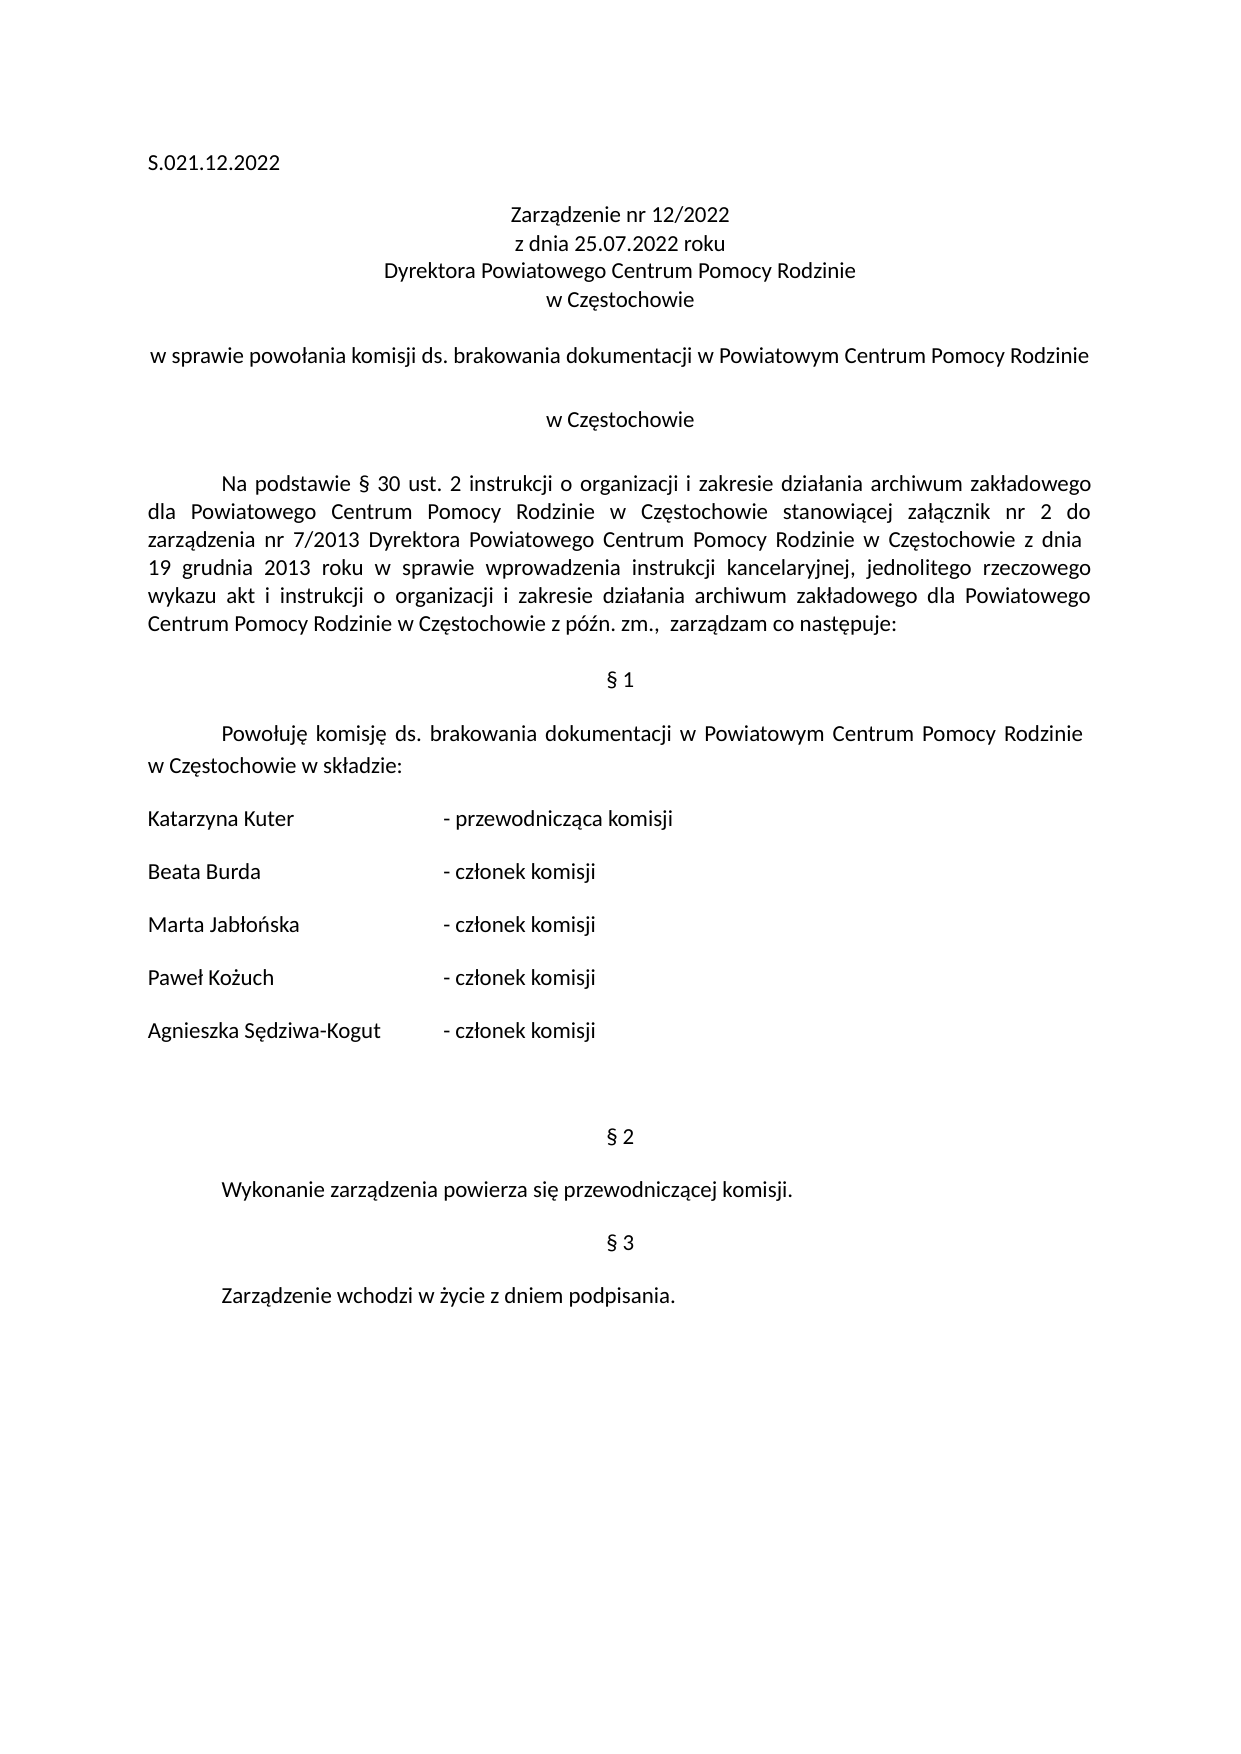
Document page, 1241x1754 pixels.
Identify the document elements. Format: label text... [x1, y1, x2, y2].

text Wykonanie zarządzenia powierza się przewodniczącej komisji. [148, 1175, 1093, 1203]
text w Częstochowie [148, 285, 1093, 313]
text Beata Burda - członek komisji [148, 857, 1093, 885]
text Zarządzenie wchodzi w życie z dniem podpisania. [148, 1281, 1093, 1309]
text Zarządzenie nr 12/2022 [148, 201, 1093, 229]
text Na podstawie § 30 ust. 2 instrukcji o organizacji i zakresie działania archiwum zakładowego dla Powiatowego Centrum Pomocy Rodzinie w Częstochowie stanowiącej załącznik nr 2 do zarządzenia nr 7/2013 Dyrektora Powiatowego Centrum Pomocy Rodzinie w Częstochowie z dnia 19 grudnia 2013 roku w sprawie wprowadzenia instrukcji kancelaryjnej, jednolitego rzeczowego wykazu akt i instrukcji o organizacji i zakresie działania archiwum zakładowego dla Powiatowego Centrum Pomocy Rodzinie w Częstochowie z późn. zm., zarządzam co następuje: [148, 469, 1093, 638]
text § 2 [148, 1122, 1093, 1150]
text § 3 [148, 1228, 1093, 1256]
text w sprawie powołania komisji ds. brakowania dokumentacji w Powiatowym Centrum Pomocy Rodzinie w Częstochowie [148, 341, 1093, 433]
text § 1 [148, 666, 1093, 694]
text Dyrektora Powiatowego Centrum Pomocy Rodzinie [148, 257, 1093, 285]
text Marta Jabłońska - członek komisji [148, 910, 1093, 938]
text Paweł Kożuch - członek komisji [148, 963, 1093, 991]
text z dnia 25.07.2022 roku [148, 229, 1093, 257]
text Agnieszka Sędziwa-Kogut - członek komisji [148, 1016, 1093, 1044]
text Powołuję komisję ds. brakowania dokumentacji w Powiatowym Centrum Pomocy Rodzinie w Częstochowie w składzie: [148, 719, 1093, 779]
text Katarzyna Kuter - przewodnicząca komisji [148, 804, 1093, 832]
text S.021.12.2022 [148, 148, 1093, 176]
